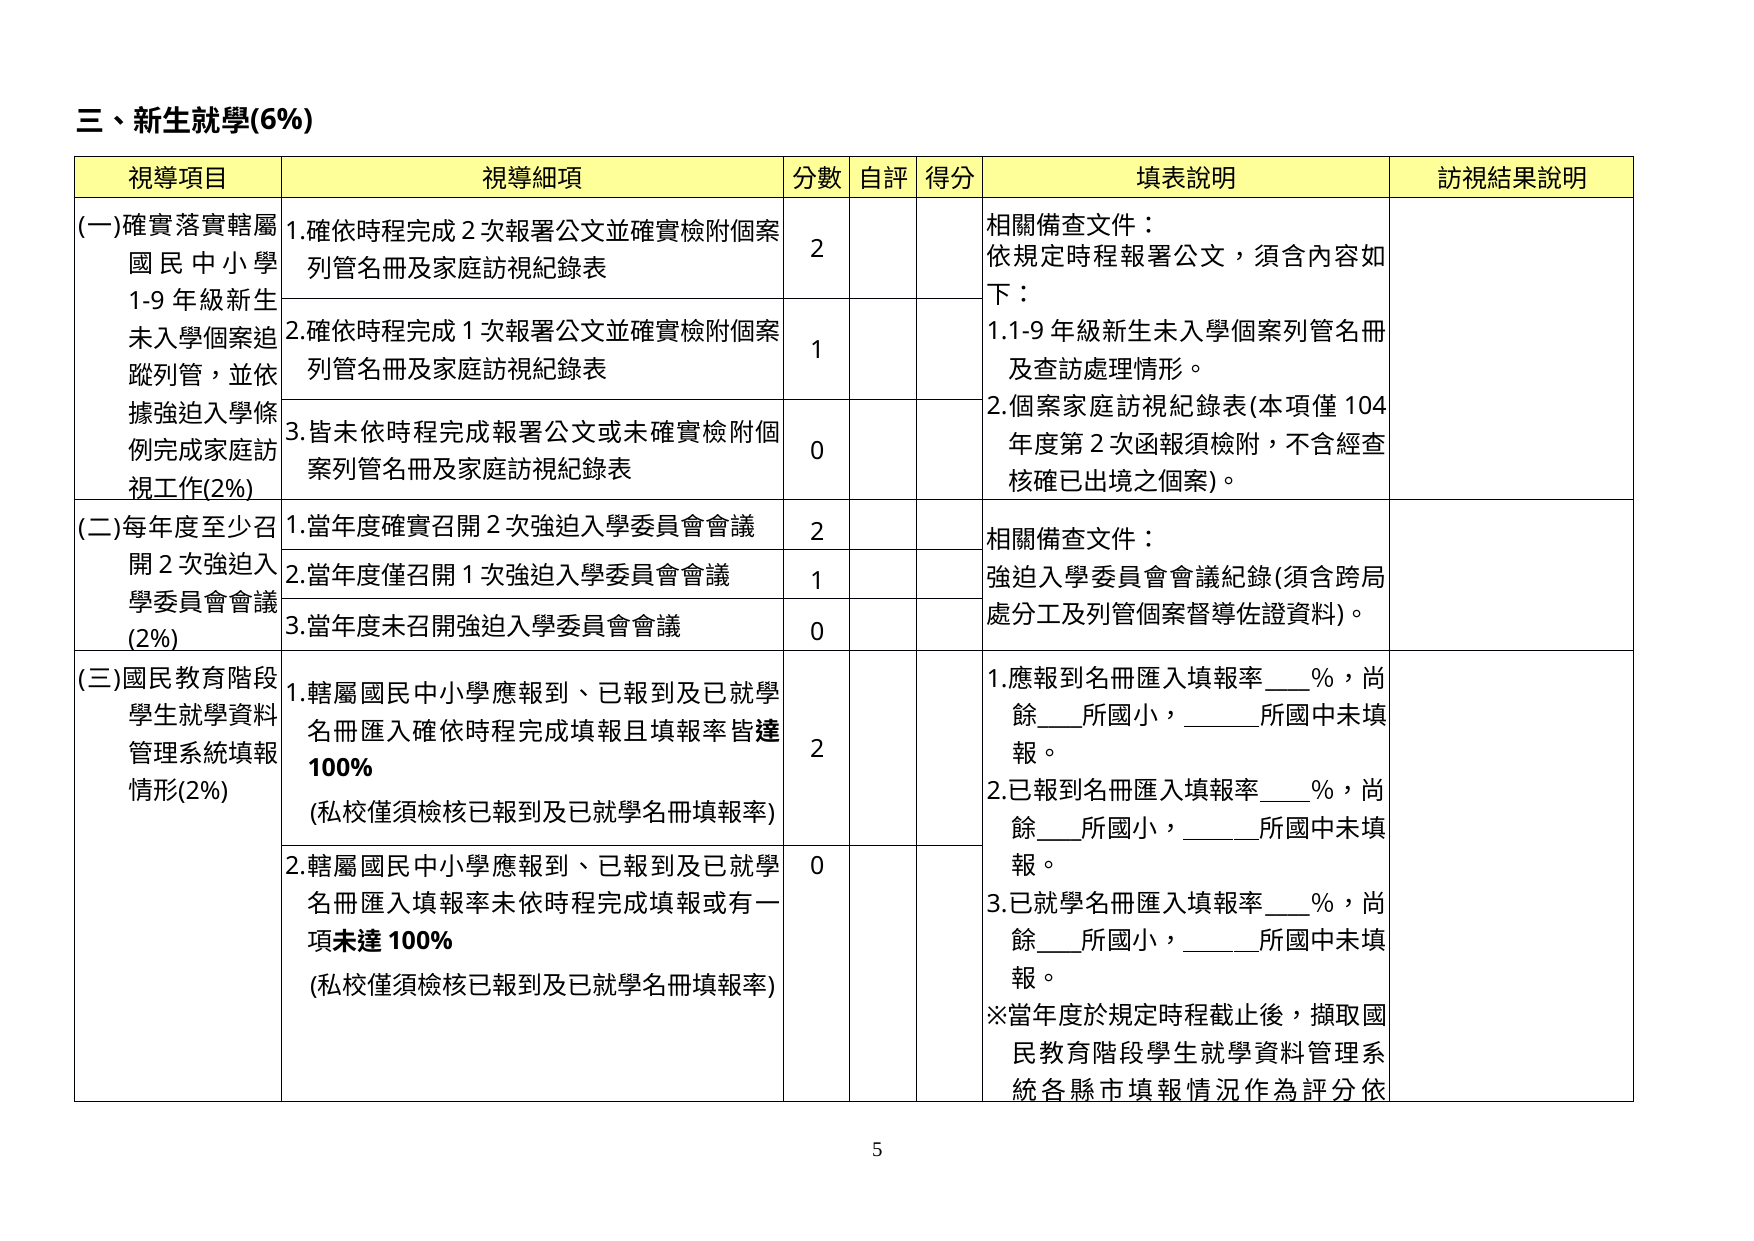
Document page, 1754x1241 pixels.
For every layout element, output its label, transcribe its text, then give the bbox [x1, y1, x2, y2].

table_cell [1390, 651, 1633, 1101]
table_cell 1 [784, 550, 849, 598]
table_cell [917, 400, 982, 499]
table_cell [850, 198, 916, 298]
table_cell 3.皆未依時程完成報署公文或未確實檢附個案列管名冊及家庭訪視紀錄表 [282, 400, 783, 499]
table_cell (二)每年度至少召開2次強迫入學委員會會議(2%) [75, 500, 281, 650]
table_cell [1390, 500, 1633, 650]
table_cell 3.當年度未召開強迫入學委員會會議 [282, 599, 783, 650]
table_cell 相關備查文件： 強迫入學委員會會議紀錄(須含跨局處分工及列管個案督導佐證資料)。 [983, 500, 1389, 650]
table_cell [1390, 198, 1633, 499]
table_header 自評 [850, 157, 916, 197]
table_cell 2.轄屬國民中小學應報到、已報到及已就學名冊匯入填報率未依時程完成填報或有一項未達100% (私校僅須檢核已報到及已就學名冊填報率) [282, 846, 783, 1101]
table_cell [850, 846, 916, 1101]
table_cell 相關備查文件： 依規定時程報署公文，須含內容如下： 1.1-9年級新生未入學個案列管名冊及查訪處理情形。 2.個案家庭訪視紀錄表(本項僅104年度第2次函報須檢附，不含經查核確已出境之個案)。 [983, 198, 1389, 499]
table_cell 2.當年度僅召開1次強迫入學委員會會議 [282, 550, 783, 598]
table_cell [850, 500, 916, 548]
table_header 分數 [784, 157, 849, 197]
table_cell [850, 400, 916, 499]
table_cell 1.確依時程完成2次報署公文並確實檢附個案列管名冊及家庭訪視紀錄表 [282, 198, 783, 298]
table_cell [917, 299, 982, 398]
table_cell [850, 299, 916, 398]
table_cell 2 [784, 500, 849, 548]
table_cell [917, 198, 982, 298]
table_header 訪視結果說明 [1390, 157, 1633, 197]
table_cell [917, 500, 982, 548]
table_cell 2 [784, 198, 849, 298]
table_cell [917, 599, 982, 650]
table_cell 1.轄屬國民中小學應報到、已報到及已就學名冊匯入確依時程完成填報且填報率皆達100% (私校僅須檢核已報到及已就學名冊填報率) [282, 651, 783, 845]
text 三、新生就學(6%) [75, 81, 1679, 156]
table_cell 1.應報到名冊匯入填報率____％，尚餘____所國小，＿＿＿所國中未填報。 2.已報到名冊匯入填報率＿＿％，尚餘____所國小，＿＿＿所國中未填報。 3.已就學名冊匯入填報率____％，尚餘____所國小，＿＿＿所國中未填報。 ※當年度於規定時程截止後，擷取國民教育階段學生就學資料管理系統各縣市填報情況作為評分依據。 ※填報率=(完成填報之國民小學及國民中學合計校數)÷(國民小學+國民中學合計校數)*100% [983, 651, 1389, 1101]
table_header 視導項目 [75, 157, 281, 197]
table_cell 1 [784, 299, 849, 398]
table_cell [850, 550, 916, 598]
table_cell [850, 599, 916, 650]
table_cell (一)確實落實轄屬國民中小學1-9年級新生未入學個案追蹤列管，並依據強迫入學條例完成家庭訪視工作(2%) [75, 198, 281, 499]
table_cell 2.確依時程完成1次報署公文並確實檢附個案列管名冊及家庭訪視紀錄表 [282, 299, 783, 398]
table_cell (三)國民教育階段學生就學資料管理系統填報情形(2%) [75, 651, 281, 1101]
table_cell 0 [784, 846, 849, 1101]
table_cell [917, 651, 982, 845]
table_header 得分 [917, 157, 982, 197]
table_header 視導細項 [282, 157, 783, 197]
table_cell 0 [784, 400, 849, 499]
table_cell [850, 651, 916, 845]
table_cell [917, 550, 982, 598]
table_cell 0 [784, 599, 849, 650]
table_cell [917, 846, 982, 1101]
table_header 填表說明 [983, 157, 1389, 197]
table_cell 2 [784, 651, 849, 845]
table_cell 1.當年度確實召開2次強迫入學委員會會議 [282, 500, 783, 548]
